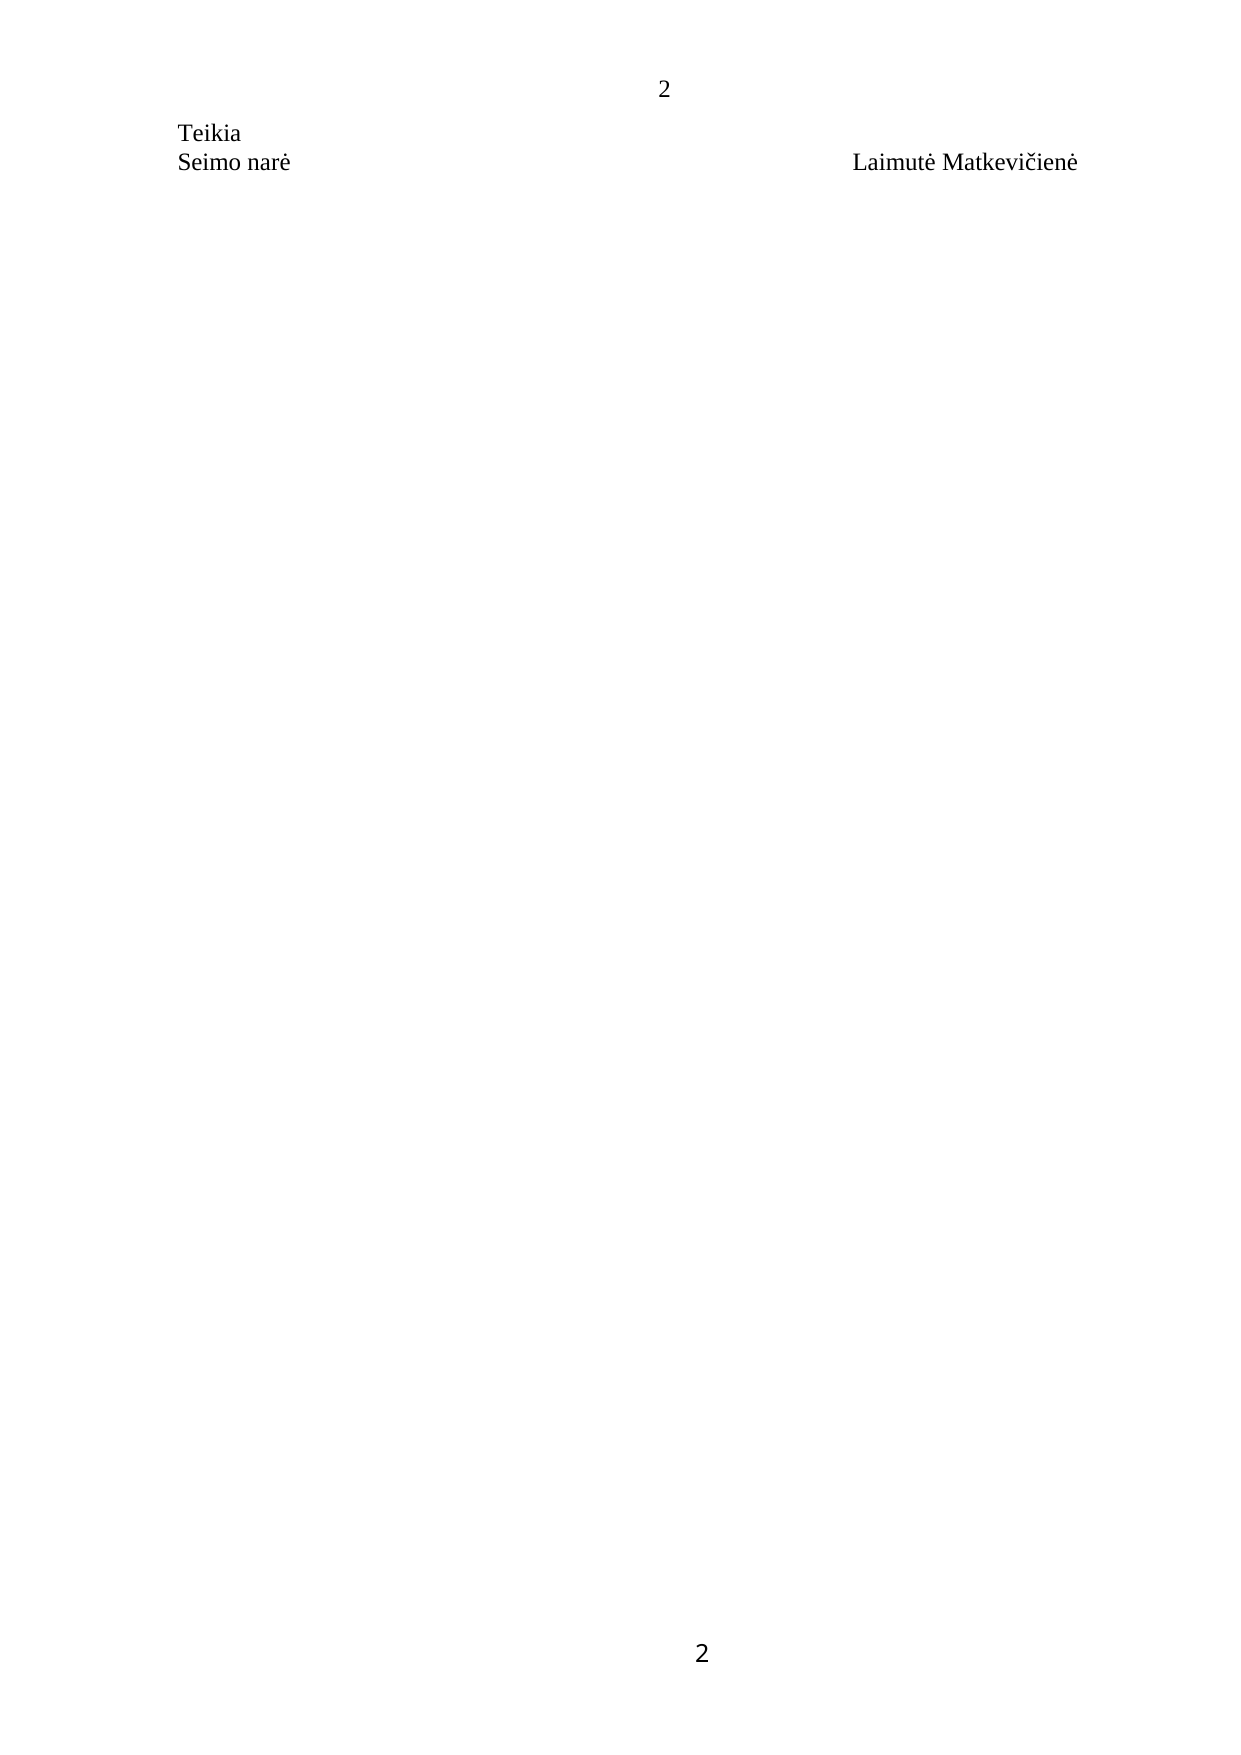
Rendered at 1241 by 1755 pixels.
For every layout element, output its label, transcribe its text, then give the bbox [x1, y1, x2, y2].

text Teikia [177, 118, 1152, 147]
text Seimo narė (Parašas) Laimutė Matkevičienė [177, 147, 1152, 176]
